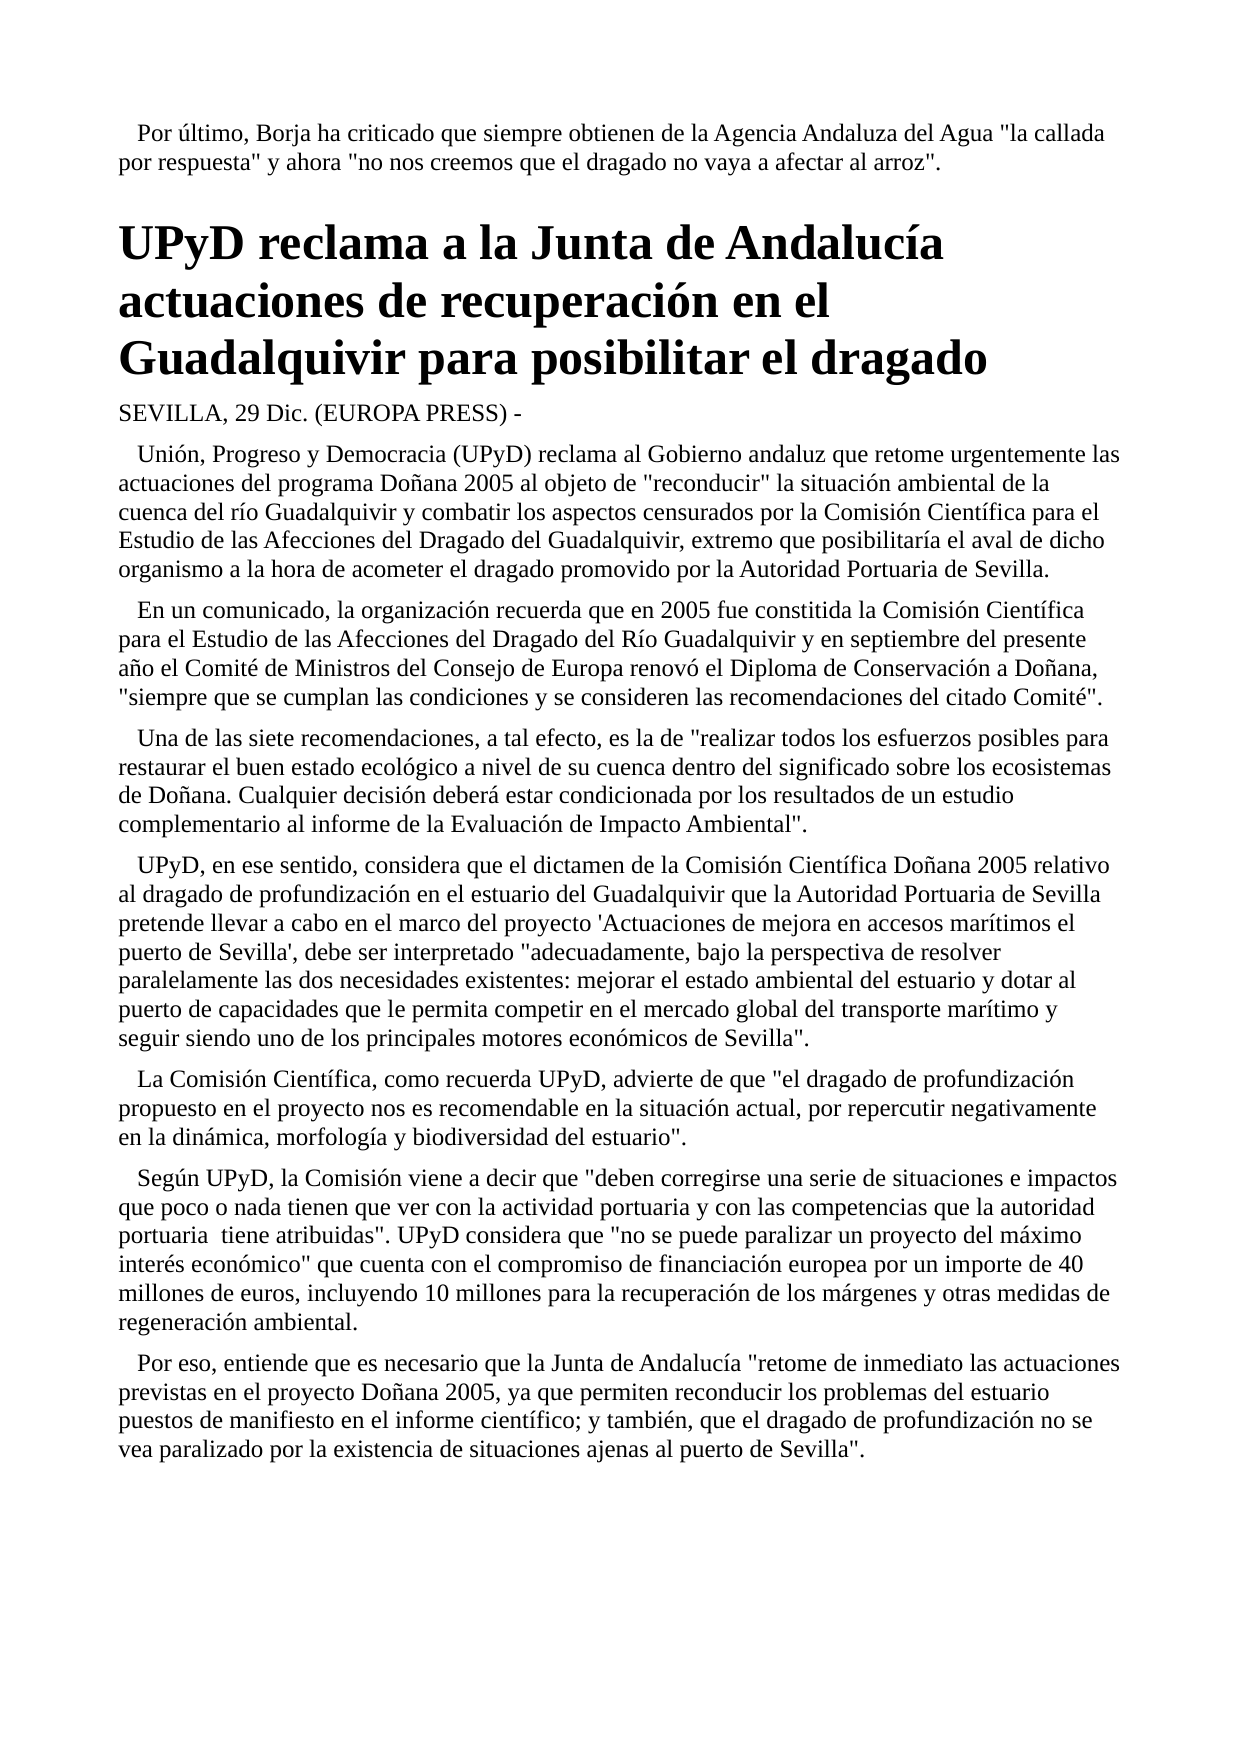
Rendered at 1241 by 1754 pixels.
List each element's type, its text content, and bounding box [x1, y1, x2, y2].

text Por último, Borja ha criticado que siempre obtienen de la Agencia Andaluza del Agua "la callada por respuesta" y ahora "no nos creemos que el dragado no vaya a afectar al arroz". [118, 118, 1122, 176]
text La Comisión Científica, como recuerda UPyD, advierte de que "el dragado de profundización propuesto en el proyecto nos es recomendable en la situación actual, por repercutir negativamente en la dinámica, morfología y biodiversidad del estuario". [118, 1064, 1122, 1151]
text SEVILLA, 29 Dic. (EUROPA PRESS) - [118, 398, 1122, 427]
subtitle UPyD reclama a la Junta de Andalucía actuaciones de recuperación en el Guadalquivir para posibilitar el dragado [118, 213, 1122, 386]
text En un comunicado, la organización recuerda que en 2005 fue constitida la Comisión Científica para el Estudio de las Afecciones del Dragado del Río Guadalquivir y en septiembre del presente año el Comité de Ministros del Consejo de Europa renovó el Diploma de Conservación a Doñana, "siempre que se cumplan las condiciones y se consideren las recomendaciones del citado Comité". [118, 596, 1122, 711]
text Según UPyD, la Comisión viene a decir que "deben corregirse una serie de situaciones e impactos que poco o nada tienen que ver con la actividad portuaria y con las competencias que la autoridad portuaria tiene atribuidas". UPyD considera que "no se puede paralizar un proyecto del máximo interés económico" que cuenta con el compromiso de financiación europea por un importe de 40 millones de euros, incluyendo 10 millones para la recuperación de los márgenes y otras medidas de regeneración ambiental. [118, 1163, 1122, 1336]
text Una de las siete recomendaciones, a tal efecto, es la de "realizar todos los esfuerzos posibles para restaurar el buen estado ecológico a nivel de su cuenca dentro del significado sobre los ecosistemas de Doñana. Cualquier decisión deberá estar condicionada por los resultados de un estudio complementario al informe de la Evaluación de Impacto Ambiental". [118, 723, 1122, 838]
text UPyD, en ese sentido, considera que el dictamen de la Comisión Científica Doñana 2005 relativo al dragado de profundización en el estuario del Guadalquivir que la Autoridad Portuaria de Sevilla pretende llevar a cabo en el marco del proyecto 'Actuaciones de mejora en accesos marítimos el puerto de Sevilla', debe ser interpretado "adecuadamente, bajo la perspectiva de resolver paralelamente las dos necesidades existentes: mejorar el estado ambiental del estuario y dotar al puerto de capacidades que le permita competir en el mercado global del transporte marítimo y seguir siendo uno de los principales motores económicos de Sevilla". [118, 851, 1122, 1052]
text Unión, Progreso y Democracia (UPyD) reclama al Gobierno andaluz que retome urgentemente las actuaciones del programa Doñana 2005 al objeto de "reconducir" la situación ambiental de la cuenca del río Guadalquivir y combatir los aspectos censurados por la Comisión Científica para el Estudio de las Afecciones del Dragado del Guadalquivir, extremo que posibilitaría el aval de dicho organismo a la hora de acometer el dragado promovido por la Autoridad Portuaria de Sevilla. [118, 439, 1122, 583]
text Por eso, entiende que es necesario que la Junta de Andalucía "retome de inmediato las actuaciones previstas en el proyecto Doñana 2005, ya que permiten reconducir los problemas del estuario puestos de manifiesto en el informe científico; y también, que el dragado de profundización no se vea paralizado por la existencia de situaciones ajenas al puerto de Sevilla". [118, 1348, 1122, 1463]
